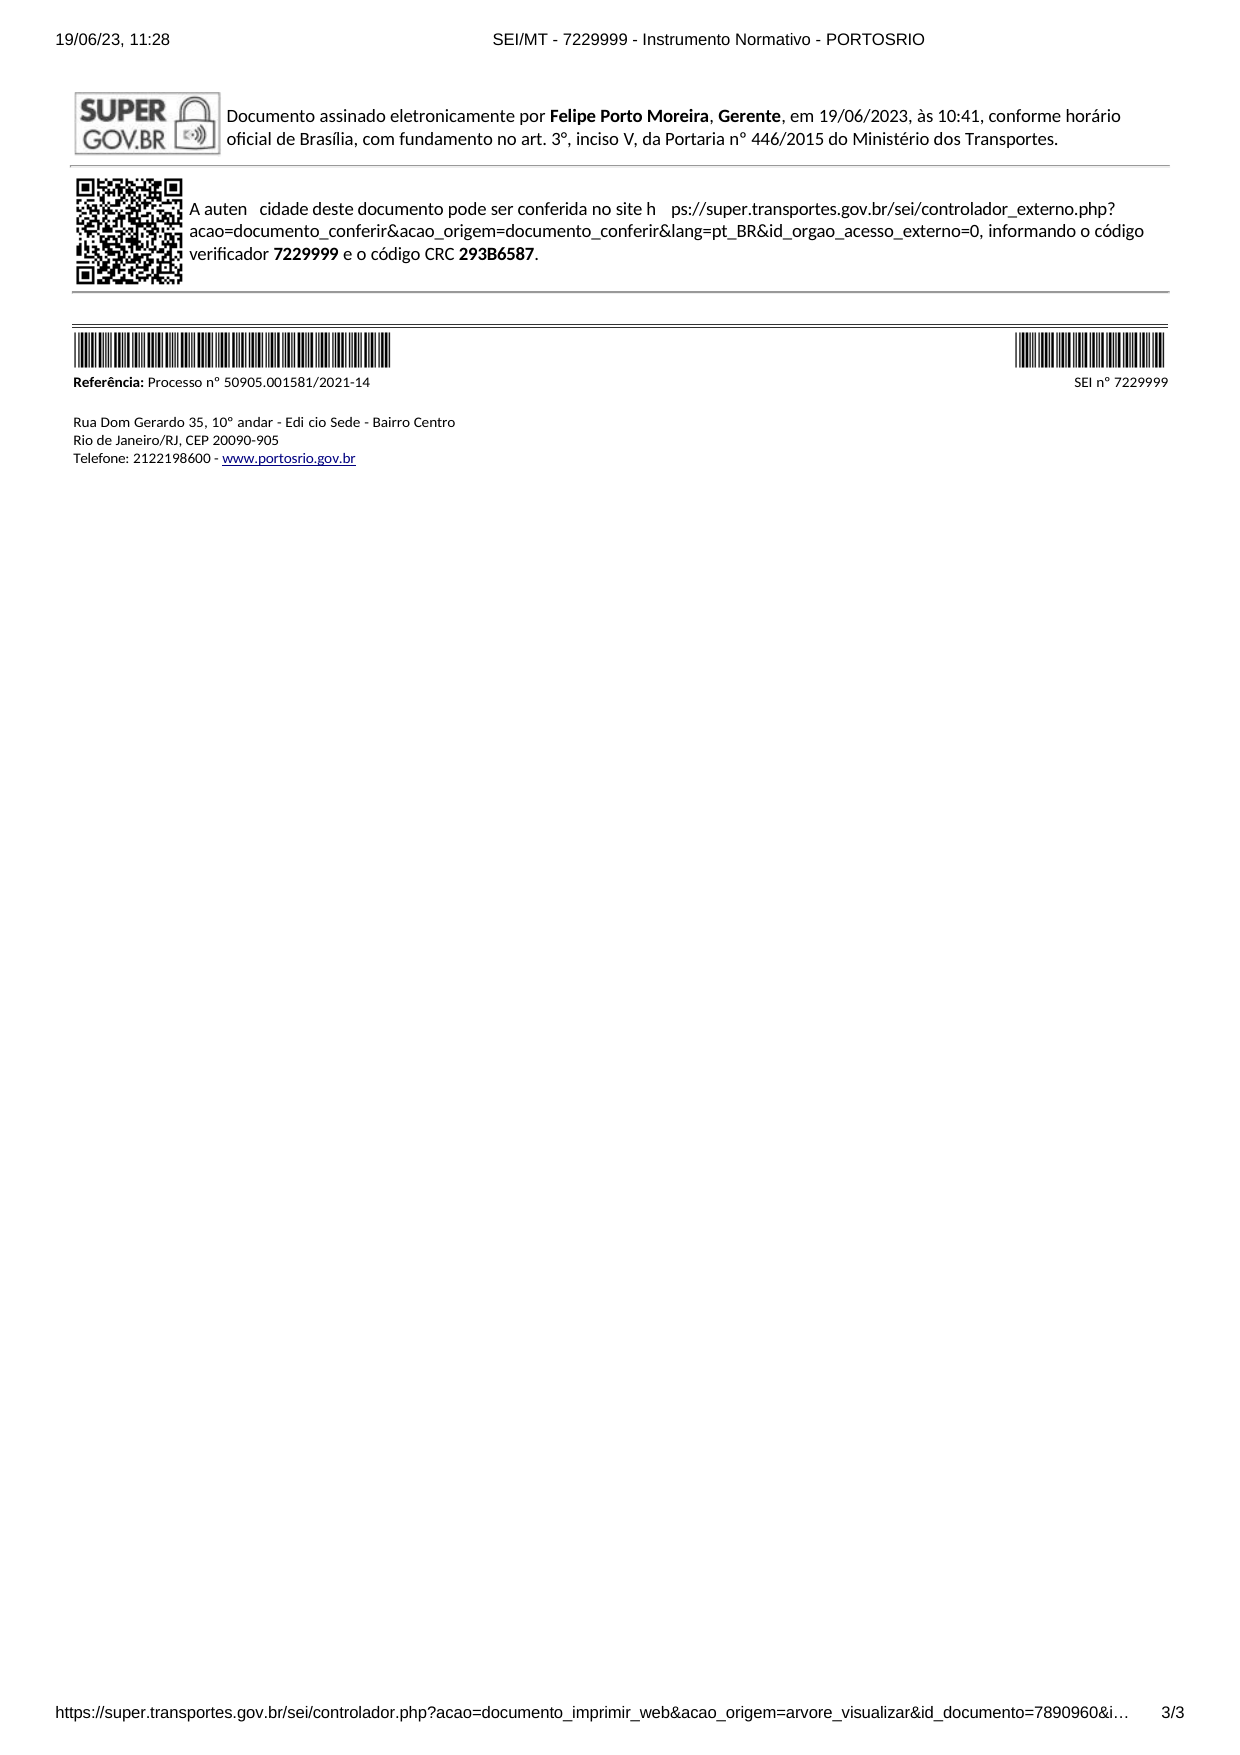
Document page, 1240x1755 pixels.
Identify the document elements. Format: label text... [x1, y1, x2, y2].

text Telefone: 2122198600 - www.portosrio.gov.br [73, 449, 1196, 467]
text Rua Dom Gerardo 35, 10º andar - Edi cio Sede - Bairro Centro Rio de Janeiro/RJ, CEP 20090-905 [73, 414, 473, 449]
text Referência: Processo nº 50905.001581/2021-14 SEI nº 7229999 [73, 373, 1196, 391]
text Documento assinado eletronicamente por Felipe Porto Moreira, Gerente, em 19/06/2023, às 10:41, conforme horário oﬁcial de Brasília, com fundamento no art. 3°, inciso V, da Portaria nº 446/2015 do Ministério dos Transportes. [226, 104, 1162, 150]
